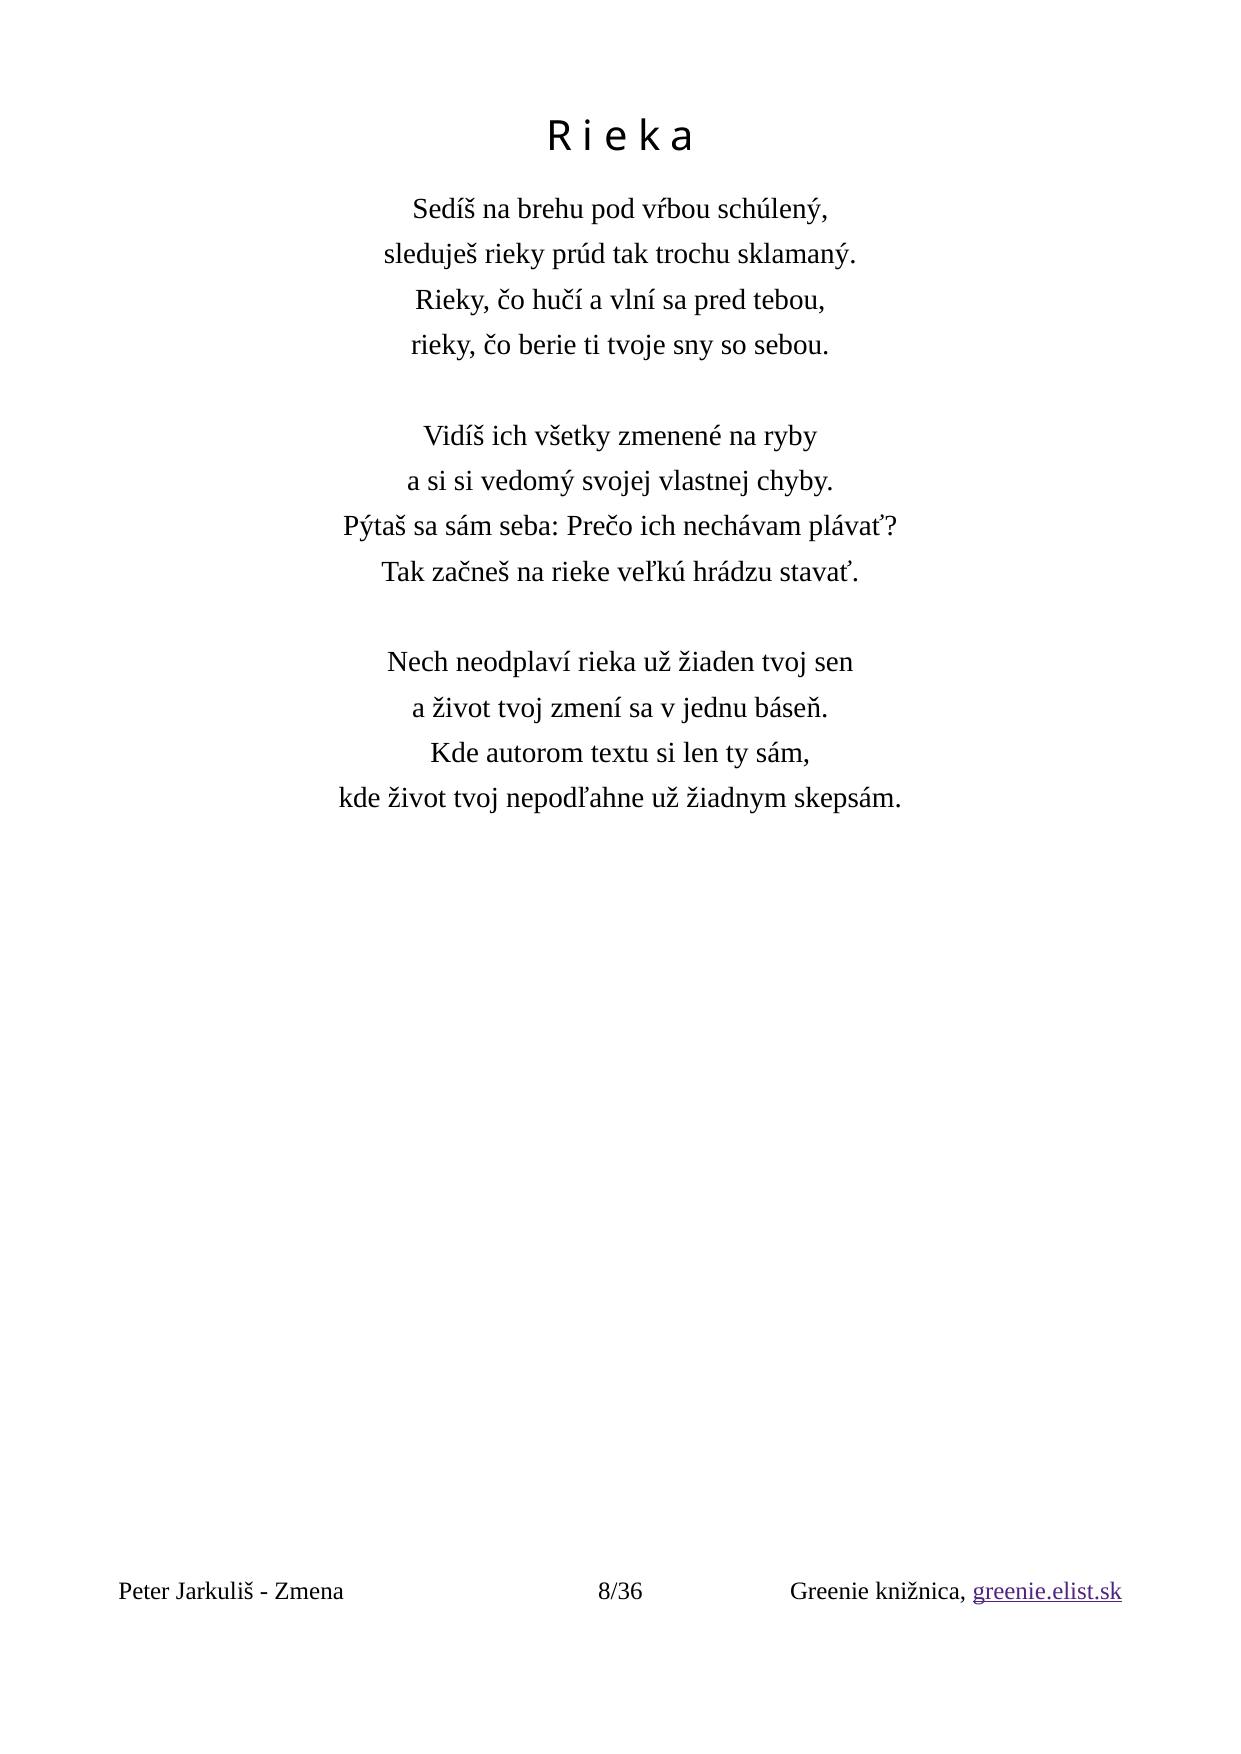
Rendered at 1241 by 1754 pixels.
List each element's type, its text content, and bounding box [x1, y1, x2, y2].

text Kde autorom textu si len ty sám, [106, 735, 1134, 769]
text kde život tvoj nepodľahne už žiadnym skepsám. [106, 780, 1134, 814]
text Rieky, čo hučí a vlní sa pred tebou, [106, 282, 1134, 316]
text a si si vedomý svojej vlastnej chyby. [106, 463, 1134, 497]
text Pýtaš sa sám seba: Prečo ich nechávam plávať? [106, 508, 1134, 542]
text rieky, čo berie ti tvoje sny so sebou. [106, 327, 1134, 361]
text Sedíš na brehu pod vŕbou schúlený, [106, 191, 1134, 225]
text Vidíš ich všetky zmenené na ryby [106, 418, 1134, 451]
text a život tvoj zmení sa v jednu báseň. [106, 690, 1134, 723]
subtitle Rieka [106, 106, 1134, 163]
text sleduješ rieky prúd tak trochu sklamaný. [106, 237, 1134, 270]
text Nech neodplaví rieka už žiaden tvoj sen [106, 644, 1134, 678]
text Tak začneš na rieke veľkú hrádzu stavať. [106, 554, 1134, 587]
